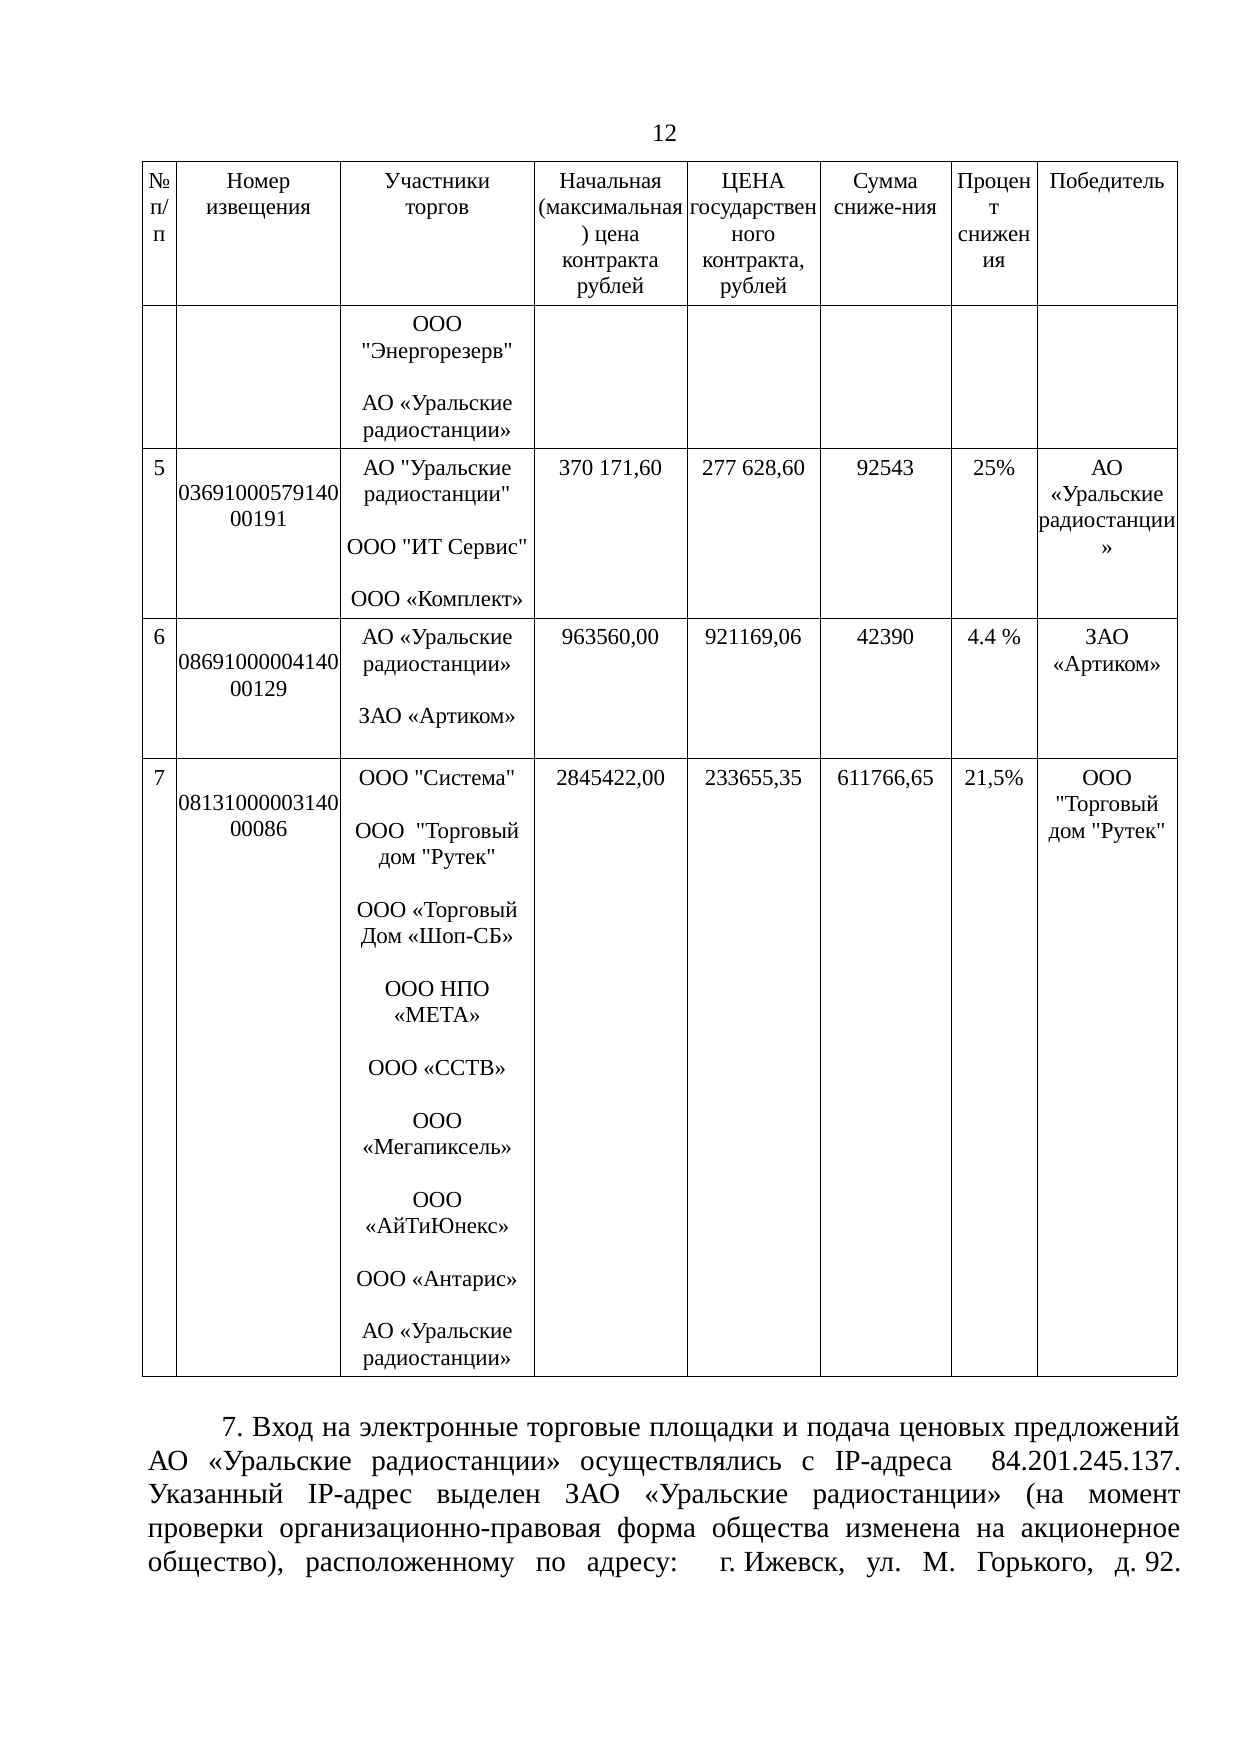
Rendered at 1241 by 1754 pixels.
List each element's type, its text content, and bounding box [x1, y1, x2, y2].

table_cell 21,5% [952, 759, 1037, 1376]
table_header Начальная (максимальная) цена контракта рублей [535, 162, 687, 304]
table_cell 277 628,60 [688, 449, 820, 618]
table_cell 963560,00 [535, 619, 687, 758]
table_header Сумма сниже-ния [821, 162, 951, 304]
table_cell [1038, 306, 1177, 448]
table_cell [143, 306, 176, 448]
table_cell 2845422,00 [535, 759, 687, 1376]
table_cell [688, 306, 820, 448]
table_cell АО "Уральские радиостанции" ООО "ИТ Сервис" ООО «Комплект» [341, 449, 534, 618]
table_cell 7 [143, 759, 176, 1376]
table_header ЦЕНА государственного контракта, рублей [688, 162, 820, 304]
table_cell [177, 306, 340, 448]
table_cell 0369100057914000191 [177, 449, 340, 618]
table_cell АО «Уральские радиостанции» [1038, 449, 1177, 618]
table_cell 0869100000414000129 [177, 619, 340, 758]
table_header Процент снижения [952, 162, 1037, 304]
table_cell 92543 [821, 449, 951, 618]
table_cell ООО "Торговый дом "Рутек" [1038, 759, 1177, 1376]
table_header Номер извещения [177, 162, 340, 304]
table_cell 370 171,60 [535, 449, 687, 618]
table_header № п/п [143, 162, 176, 304]
table_header Победитель [1038, 162, 1177, 304]
table_cell 611766,65 [821, 759, 951, 1376]
table_cell [952, 306, 1037, 448]
table_cell 4.4 % [952, 619, 1037, 758]
table_header Участники торгов [341, 162, 534, 304]
table_cell ООО "Энергорезерв" АО «Уральские радиостанции» [341, 306, 534, 448]
table_cell 25% [952, 449, 1037, 618]
table_cell [821, 306, 951, 448]
table_cell 921169,06 [688, 619, 820, 758]
table_cell 0813100000314000086 [177, 759, 340, 1376]
table_cell 6 [143, 619, 176, 758]
table_cell АО «Уральские радиостанции» ЗАО «Артиком» [341, 619, 534, 758]
table_cell 5 [143, 449, 176, 618]
table_cell 42390 [821, 619, 951, 758]
text 7. Вход на электронные торговые площадки и подача ценовых предложений АО «Уральские радиостанции» осуществлялись с IP-адреса 84.201.245.137. Указанный IP-адрес выделен ЗАО «Уральские радиостанции» (на момент проверки организационно-правовая форма общества изменена на акционерное общество), расположенному по адресу: г. Ижевск, ул. М. Горького, д. 92. [148, 1409, 1181, 1577]
table_cell 233655,35 [688, 759, 820, 1376]
table_cell [535, 306, 687, 448]
table_cell ООО "Система" ООО "Торговый дом "Рутек" ООО «Торговый Дом «Шоп-СБ» ООО НПО «МЕТА» ООО «ССТВ» ООО «Мегапиксель» ООО «АйТиЮнекс» ООО «Антарис» АО «Уральские радиостанции» [341, 759, 534, 1376]
table_cell ЗАО «Артиком» [1038, 619, 1177, 758]
